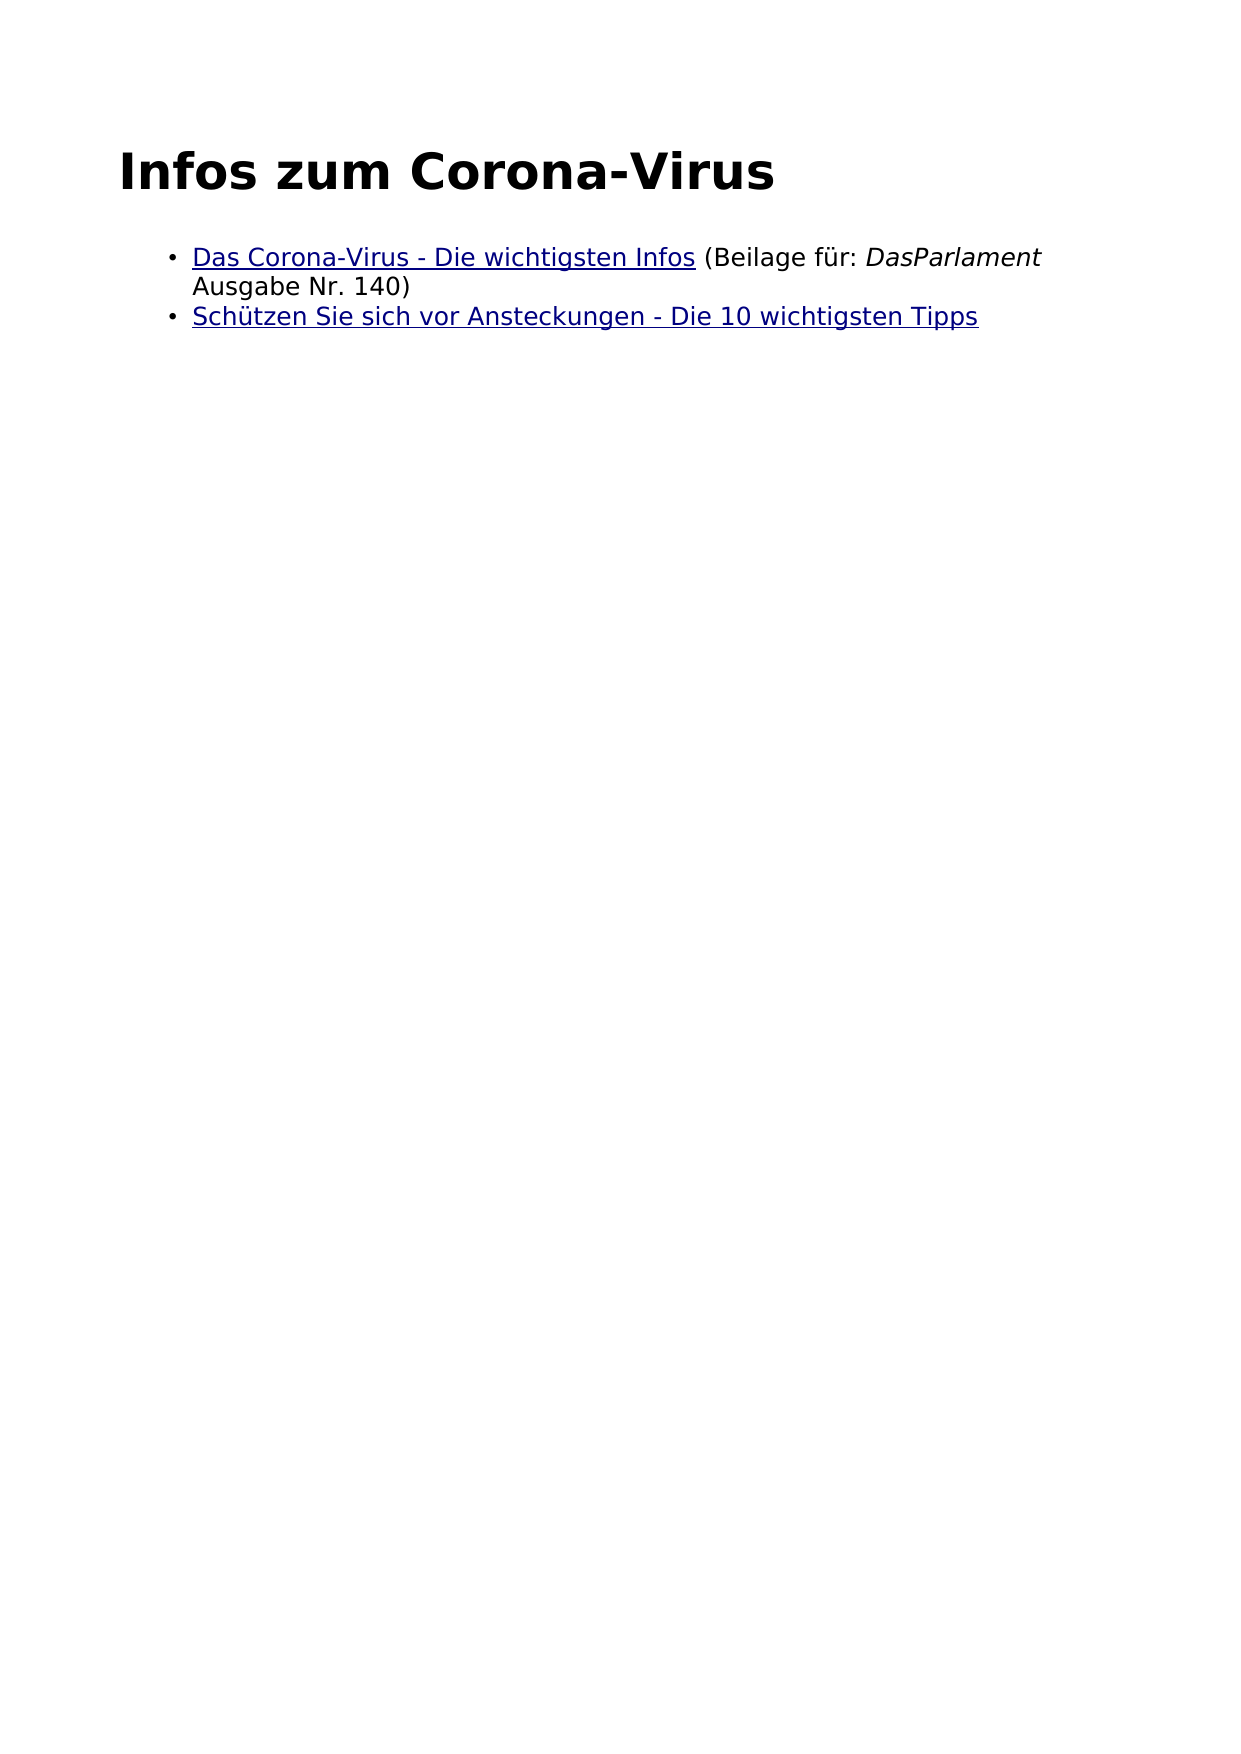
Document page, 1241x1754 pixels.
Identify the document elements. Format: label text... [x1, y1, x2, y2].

list Schützen Sie sich vor Ansteckungen - Die 10 wichtigsten Tipps [177, 302, 1122, 331]
subtitle Infos zum Corona-Virus [118, 143, 1122, 201]
list Das Corona-Virus - Die wichtigsten Infos (Beilage für: DasParlament Ausgabe Nr. 140) [177, 243, 1122, 302]
